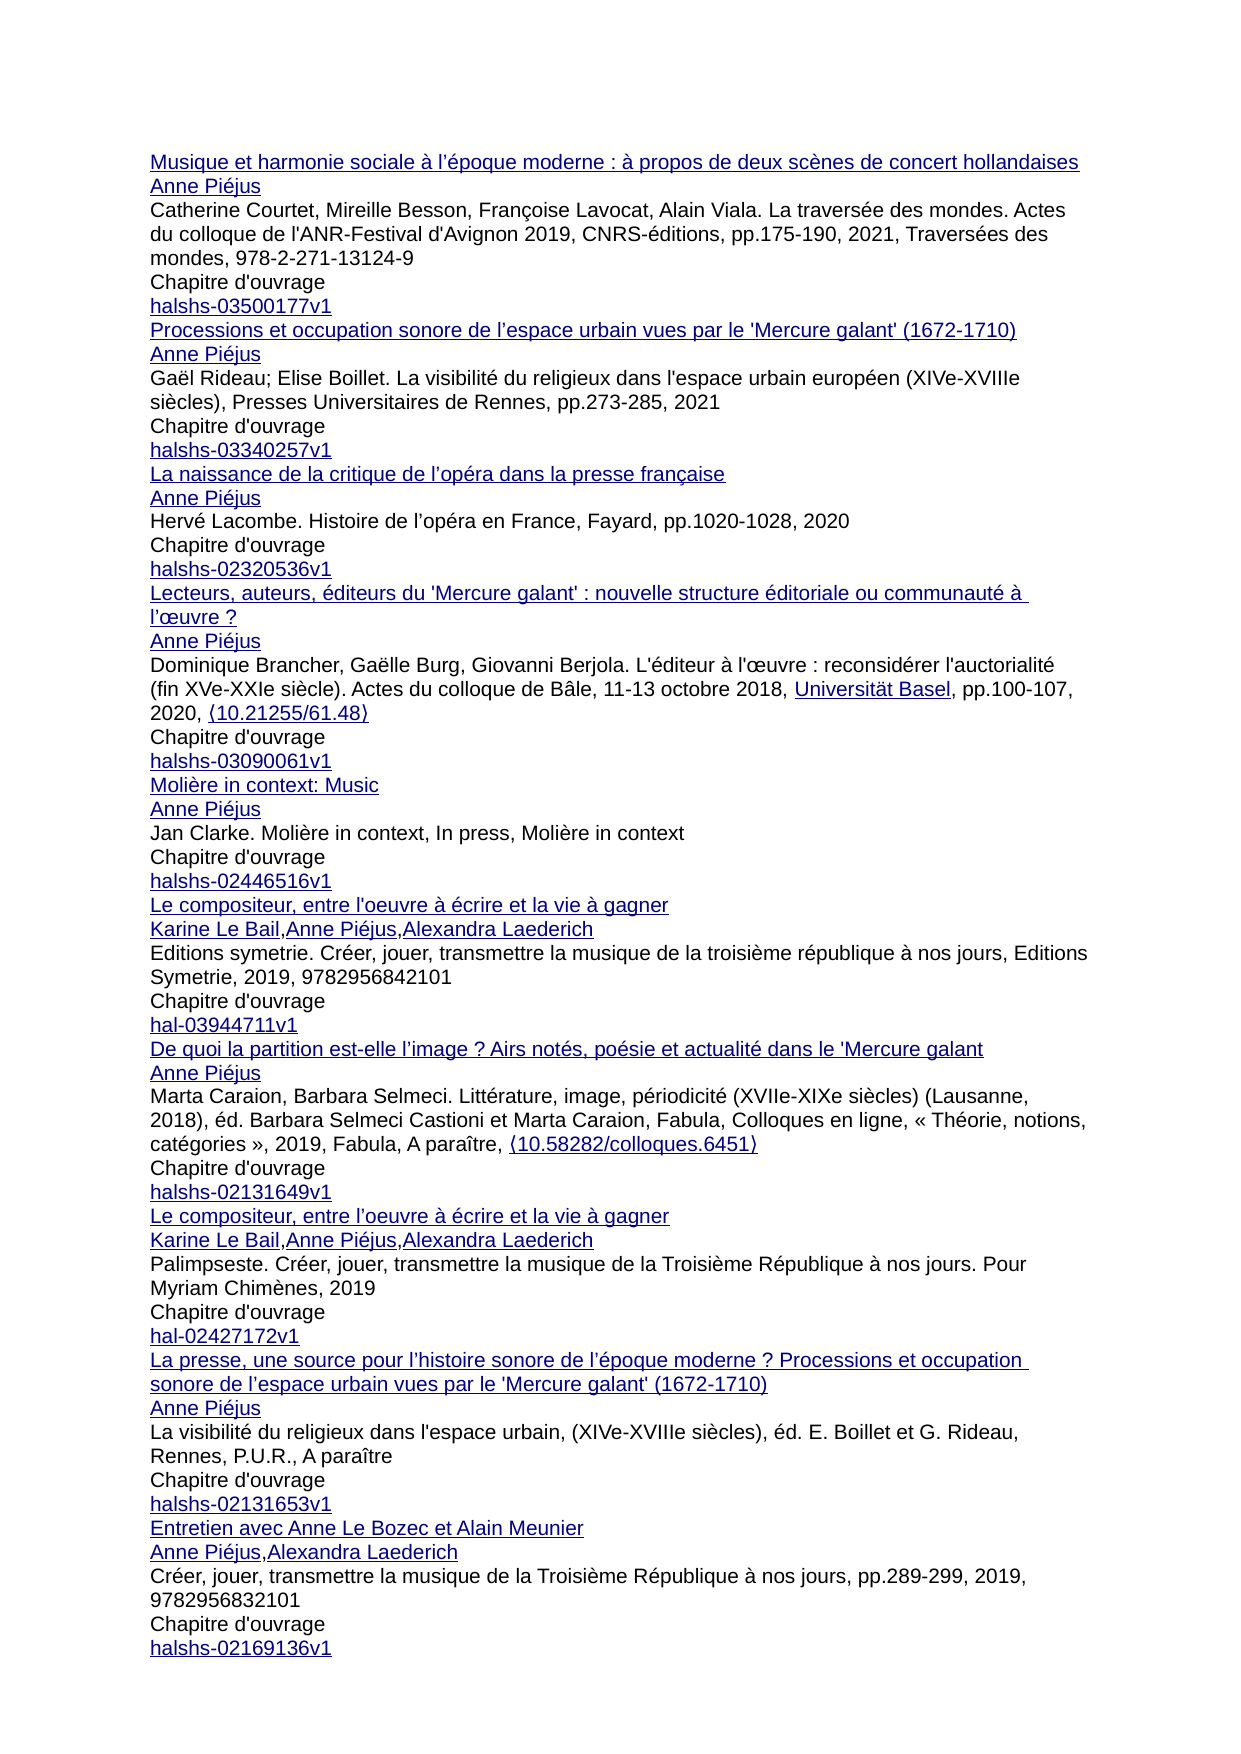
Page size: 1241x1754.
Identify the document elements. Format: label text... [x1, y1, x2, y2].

table_cell Processions et occupation sonore de l’espace urbain vues par le 'Mercure galant' (1672-1710) Anne Piéjus Gaël Rideau; Elise Boillet. La visibilité du religieux dans l'espace urbain européen (XIVe-XVIIIe siècles), Presses Universitaires de Rennes, pp.273-285, 2021 Chapitre d'ouvrage halshs-03340257v1 [150, 318, 1090, 461]
table_cell La naissance de la critique de l’opéra dans la presse française Anne Piéjus Hervé Lacombe. Histoire de l’opéra en France, Fayard, pp.1020-1028, 2020 Chapitre d'ouvrage halshs-02320536v1 [150, 461, 1090, 581]
table_cell Lecteurs, auteurs, éditeurs du 'Mercure galant' : nouvelle structure éditoriale ou communauté à l’œuvre ? Anne Piéjus Dominique Brancher, Gaëlle Burg, Giovanni Berjola. L'éditeur à l'œuvre : reconsidérer l'auctorialité (fin XVe-XXIe siècle). Actes du colloque de Bâle, 11-13 octobre 2018, Universität Basel, pp.100-107, 2020, ⟨10.21255/61.48⟩ Chapitre d'ouvrage halshs-03090061v1 [150, 581, 1090, 773]
table_cell Le compositeur, entre l'oeuvre à écrire et la vie à gagner Karine Le Bail,Anne Piéjus,Alexandra Laederich Editions symetrie. Créer, jouer, transmettre la musique de la troisième république à nos jours, Editions Symetrie, 2019, 9782956842101 Chapitre d'ouvrage hal-03944711v1 [150, 893, 1090, 1036]
table_cell La presse, une source pour l’histoire sonore de l’époque moderne ? Processions et occupation sonore de l’espace urbain vues par le 'Mercure galant' (1672-1710) Anne Piéjus La visibilité du religieux dans l'espace urbain, (XIVe-XVIIIe siècles), éd. E. Boillet et G. Rideau, Rennes, P.U.R., A paraître Chapitre d'ouvrage halshs-02131653v1 [150, 1348, 1090, 1516]
table_cell Musique et harmonie sociale à l’époque moderne : à propos de deux scènes de concert hollandaises Anne Piéjus Catherine Courtet, Mireille Besson, Françoise Lavocat, Alain Viala. La traversée des mondes. Actes du colloque de l'ANR-Festival d'Avignon 2019, CNRS-éditions, pp.175-190, 2021, Traversées des mondes, 978-2-271-13124-9 Chapitre d'ouvrage halshs-03500177v1 [150, 150, 1090, 318]
table_cell Molière in context: Music Anne Piéjus Jan Clarke. Molière in context, In press, Molière in context Chapitre d'ouvrage halshs-02446516v1 [150, 773, 1090, 893]
table_cell Entretien avec Anne Le Bozec et Alain Meunier Anne Piéjus,Alexandra Laederich Créer, jouer, transmettre la musique de la Troisième République à nos jours, pp.289-299, 2019, 9782956832101 Chapitre d'ouvrage halshs-02169136v1 [150, 1516, 1090, 1659]
table_cell Le compositeur, entre l’oeuvre à écrire et la vie à gagner Karine Le Bail,Anne Piéjus,Alexandra Laederich Palimpseste. Créer, jouer, transmettre la musique de la Troisième République à nos jours. Pour Myriam Chimènes, 2019 Chapitre d'ouvrage hal-02427172v1 [150, 1204, 1090, 1348]
table_cell De quoi la partition est-elle l’image ? Airs notés, poésie et actualité dans le 'Mercure galant Anne Piéjus Marta Caraion, Barbara Selmeci. Littérature, image, périodicité (XVIIe-XIXe siècles) (Lausanne, 2018), éd. Barbara Selmeci Castioni et Marta Caraion, Fabula, Colloques en ligne, « Théorie, notions, catégories », 2019, Fabula, A paraître, ⟨10.58282/colloques.6451⟩ Chapitre d'ouvrage halshs-02131649v1 [150, 1036, 1090, 1204]
